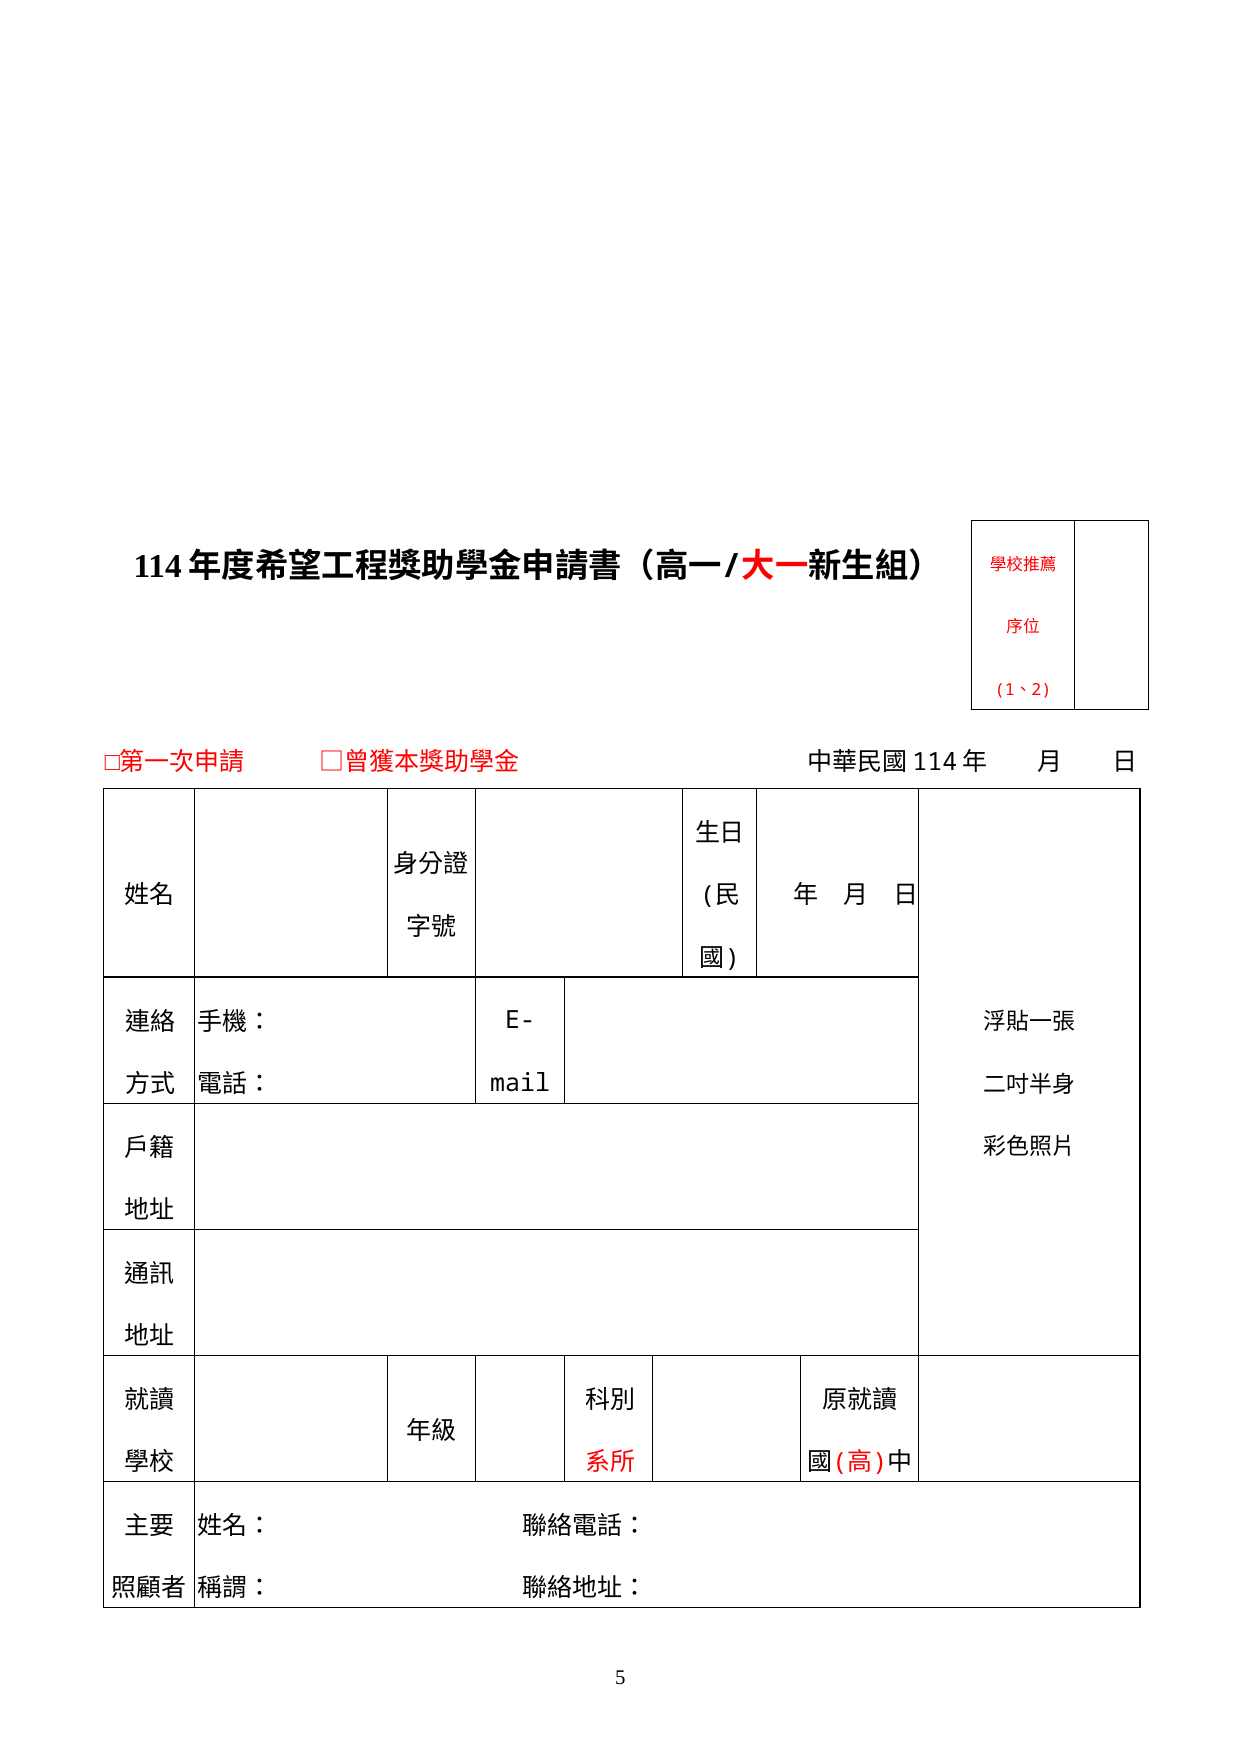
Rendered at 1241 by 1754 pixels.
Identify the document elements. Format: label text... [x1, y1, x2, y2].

table_header 身分證 字號 [388, 789, 475, 976]
table_header 生日 (民國) [683, 789, 756, 976]
table_cell 通訊 地址 [104, 1230, 194, 1354]
table_cell 手機： 電話： [195, 978, 475, 1102]
table_cell [565, 978, 918, 1102]
table_header 114年度希望工程獎助學金申請書（高一/大一新生組） [104, 520, 971, 709]
table_cell 戶籍 地址 [104, 1104, 194, 1228]
table_cell [195, 1104, 918, 1228]
table_cell 就讀 學校 [104, 1356, 194, 1481]
table_header 學校推薦序位(1、2) [972, 521, 1074, 709]
table_cell 連絡 方式 [104, 978, 194, 1102]
table_cell 姓名： 稱謂： [195, 1482, 519, 1607]
table_cell [653, 1356, 800, 1481]
table_cell [919, 1356, 1139, 1481]
table_cell 主要 照顧者 [104, 1482, 194, 1607]
table_cell 聯絡電話： 聯絡地址： [519, 1482, 1139, 1607]
table_header 姓名 [104, 789, 194, 976]
table_cell E-mail [476, 978, 564, 1102]
table_header 浮貼一張 二吋半身 彩色照片 [919, 789, 1139, 1354]
table_header 年 月 日 [757, 789, 918, 976]
table_header [195, 789, 387, 976]
text □第一次申請 □曾獲本獎助學金 中華民國114年 月 日 [103, 717, 1137, 780]
table_header [476, 789, 682, 976]
table_cell 科別 系所 [565, 1356, 652, 1481]
table_header [1075, 521, 1148, 709]
table_cell 原就讀 國(高)中 [801, 1356, 918, 1481]
table_cell [195, 1230, 918, 1354]
table_cell [195, 1356, 387, 1481]
table_cell [476, 1356, 564, 1481]
table_cell 年級 [388, 1356, 475, 1481]
